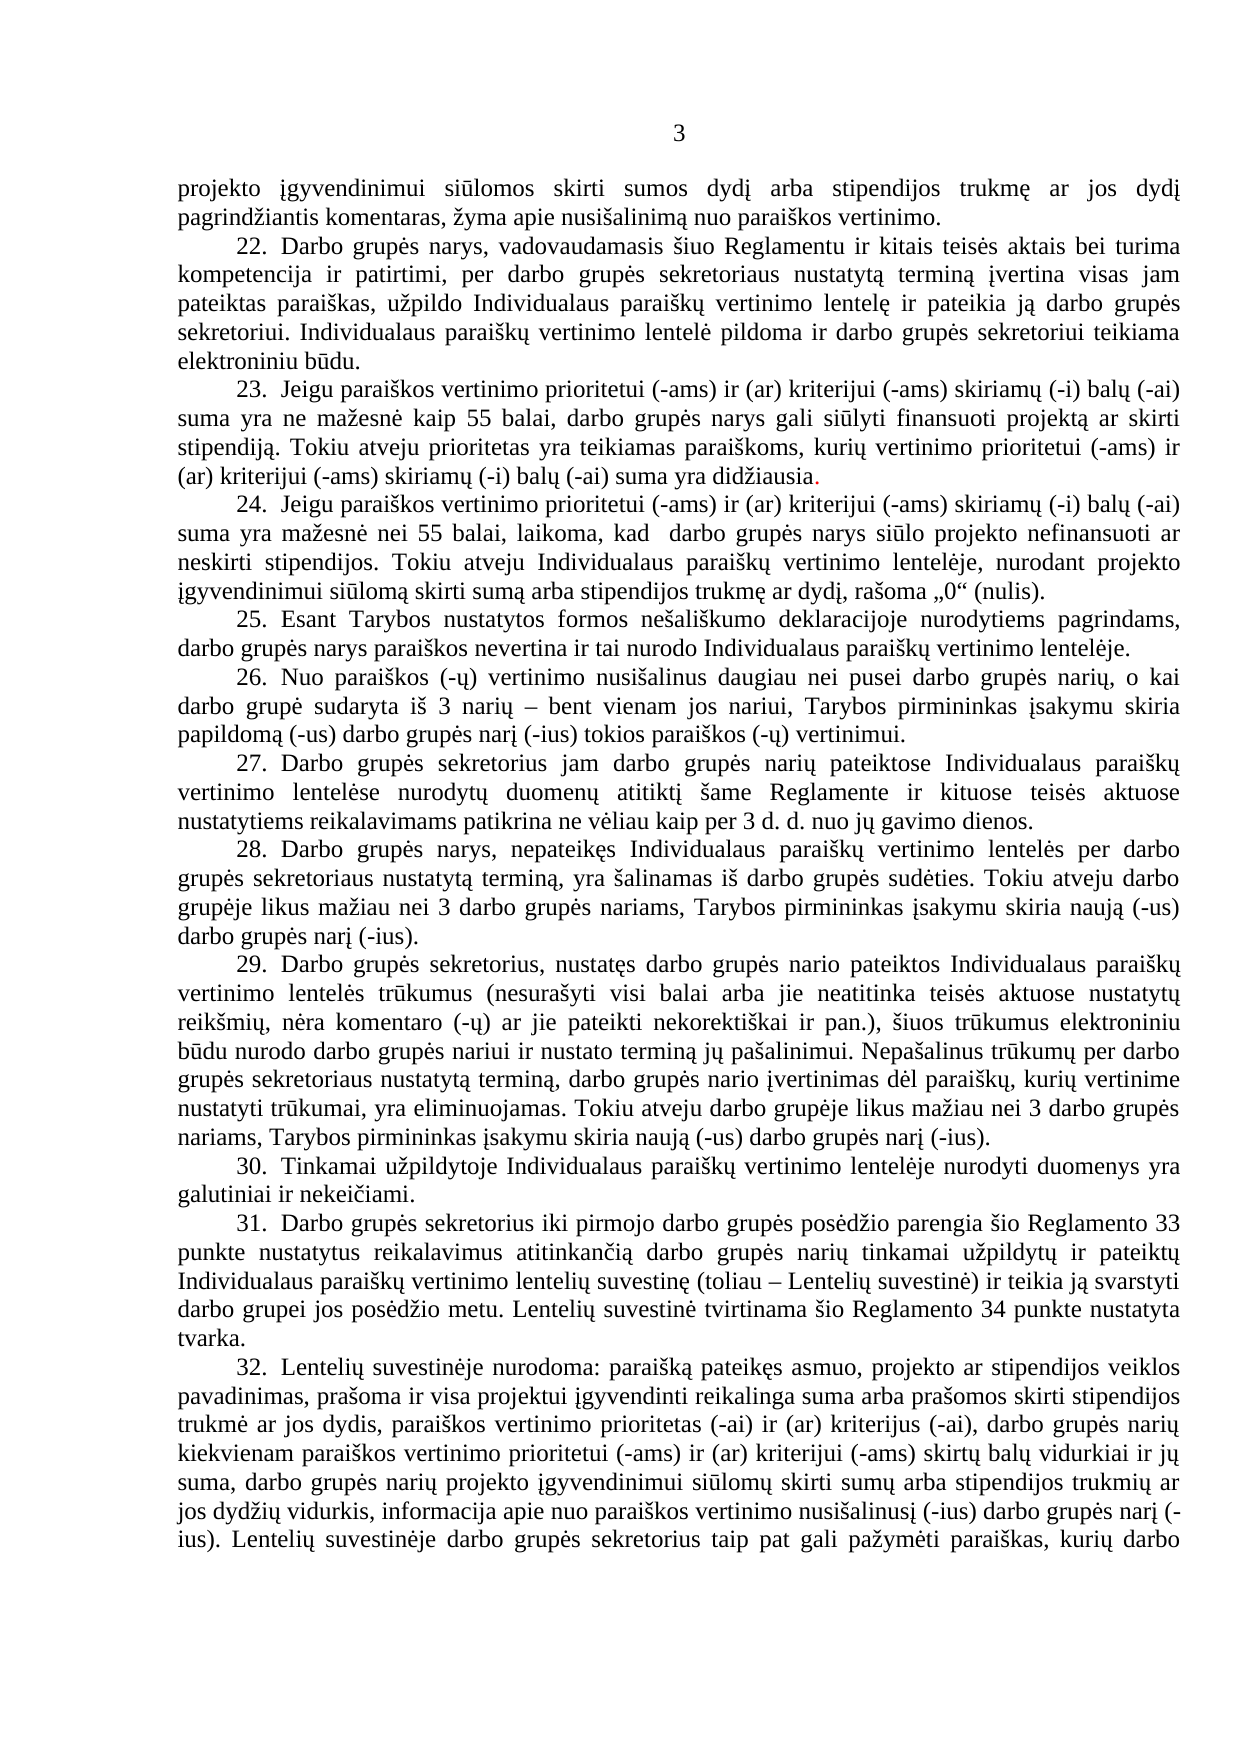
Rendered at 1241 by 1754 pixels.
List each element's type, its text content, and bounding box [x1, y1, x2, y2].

text 28. Darbo grupės narys, nepateikęs Individualaus paraiškų vertinimo lentelės per darbo grupės sekretoriaus nustatytą terminą, yra šalinamas iš darbo grupės sudėties. Tokiu atveju darbo grupėje likus mažiau nei 3 darbo grupės nariams, Tarybos pirmininkas įsakymu skiria naują (-us) darbo grupės narį (-ius). [177, 834, 1181, 949]
text 22. Darbo grupės narys, vadovaudamasis šiuo Reglamentu ir kitais teisės aktais bei turima kompetencija ir patirtimi, per darbo grupės sekretoriaus nustatytą terminą įvertina visas jam pateiktas paraiškas, užpildo Individualaus paraiškų vertinimo lentelę ir pateikia ją darbo grupės sekretoriui. Individualaus paraiškų vertinimo lentelė pildoma ir darbo grupės sekretoriui teikiama elektroniniu būdu. [177, 231, 1181, 374]
text 23. Jeigu paraiškos vertinimo prioritetui (-ams) ir (ar) kriterijui (-ams) skiriamų (-i) balų (-ai) suma yra ne mažesnė kaip 55 balai, darbo grupės narys gali siūlyti finansuoti projektą ar skirti stipendiją. Tokiu atveju prioritetas yra teikiamas paraiškoms, kurių vertinimo prioritetui (-ams) ir (ar) kriterijui (-ams) skiriamų (-i) balų (-ai) suma yra didžiausia. [177, 374, 1181, 489]
text 31. Darbo grupės sekretorius iki pirmojo darbo grupės posėdžio parengia šio Reglamento 33 punkte nustatytus reikalavimus atitinkančią darbo grupės narių tinkamai užpildytų ir pateiktų Individualaus paraiškų vertinimo lentelių suvestinę (toliau – Lentelių suvestinė) ir teikia ją svarstyti darbo grupei jos posėdžio metu. Lentelių suvestinė tvirtinama šio Reglamento 34 punkte nustatyta tvarka. [177, 1208, 1181, 1352]
text 27. Darbo grupės sekretorius jam darbo grupės narių pateiktose Individualaus paraiškų vertinimo lentelėse nurodytų duomenų atitiktį šame Reglamente ir kituose teisės aktuose nustatytiems reikalavimams patikrina ne vėliau kaip per 3 d. d. nuo jų gavimo dienos. [177, 748, 1181, 834]
text 30. Tinkamai užpildytoje Individualaus paraiškų vertinimo lentelėje nurodyti duomenys yra galutiniai ir nekeičiami. [177, 1151, 1181, 1208]
text 26. Nuo paraiškos (-ų) vertinimo nusišalinus daugiau nei pusei darbo grupės narių, o kai darbo grupė sudaryta iš 3 narių – bent vienam jos nariui, Tarybos pirmininkas įsakymu skiria papildomą (-us) darbo grupės narį (-ius) tokios paraiškos (-ų) vertinimui. [177, 662, 1181, 748]
text 24. Jeigu paraiškos vertinimo prioritetui (-ams) ir (ar) kriterijui (-ams) skiriamų (-i) balų (-ai) suma yra mažesnė nei 55 balai, laikoma, kad darbo grupės narys siūlo projekto nefinansuoti ar neskirti stipendijos. Tokiu atveju Individualaus paraiškų vertinimo lentelėje, nurodant projekto įgyvendinimui siūlomą skirti sumą arba stipendijos trukmę ar dydį, rašoma „0“ (nulis). [177, 489, 1181, 604]
text projekto įgyvendinimui siūlomos skirti sumos dydį arba stipendijos trukmę ar jos dydį pagrindžiantis komentaras, žyma apie nusišalinimą nuo paraiškos vertinimo. [177, 173, 1181, 231]
text 29. Darbo grupės sekretorius, nustatęs darbo grupės nario pateiktos Individualaus paraiškų vertinimo lentelės trūkumus (nesurašyti visi balai arba jie neatitinka teisės aktuose nustatytų reikšmių, nėra komentaro (-ų) ar jie pateikti nekorektiškai ir pan.), šiuos trūkumus elektroniniu būdu nurodo darbo grupės nariui ir nustato terminą jų pašalinimui. Nepašalinus trūkumų per darbo grupės sekretoriaus nustatytą terminą, darbo grupės nario įvertinimas dėl paraiškų, kurių vertinime nustatyti trūkumai, yra eliminuojamas. Tokiu atveju darbo grupėje likus mažiau nei 3 darbo grupės nariams, Tarybos pirmininkas įsakymu skiria naują (-us) darbo grupės narį (-ius). [177, 949, 1181, 1151]
text 25. Esant Tarybos nustatytos formos nešališkumo deklaracijoje nurodytiems pagrindams, darbo grupės narys paraiškos nevertina ir tai nurodo Individualaus paraiškų vertinimo lentelėje. [177, 604, 1181, 662]
text 32. Lentelių suvestinėje nurodoma: paraišką pateikęs asmuo, projekto ar stipendijos veiklos pavadinimas, prašoma ir visa projektui įgyvendinti reikalinga suma arba prašomos skirti stipendijos trukmė ar jos dydis, paraiškos vertinimo prioritetas (-ai) ir (ar) kriterijus (-ai), darbo grupės narių kiekvienam paraiškos vertinimo prioritetui (-ams) ir (ar) kriterijui (-ams) skirtų balų vidurkiai ir jų suma, darbo grupės narių projekto įgyvendinimui siūlomų skirti sumų arba stipendijos trukmių ar jos dydžių vidurkis, informacija apie nuo paraiškos vertinimo nusišalinusį (-ius) darbo grupės narį (-ius). Lentelių suvestinėje darbo grupės sekretorius taip pat gali pažymėti paraiškas, kurių darbo [177, 1352, 1181, 1553]
